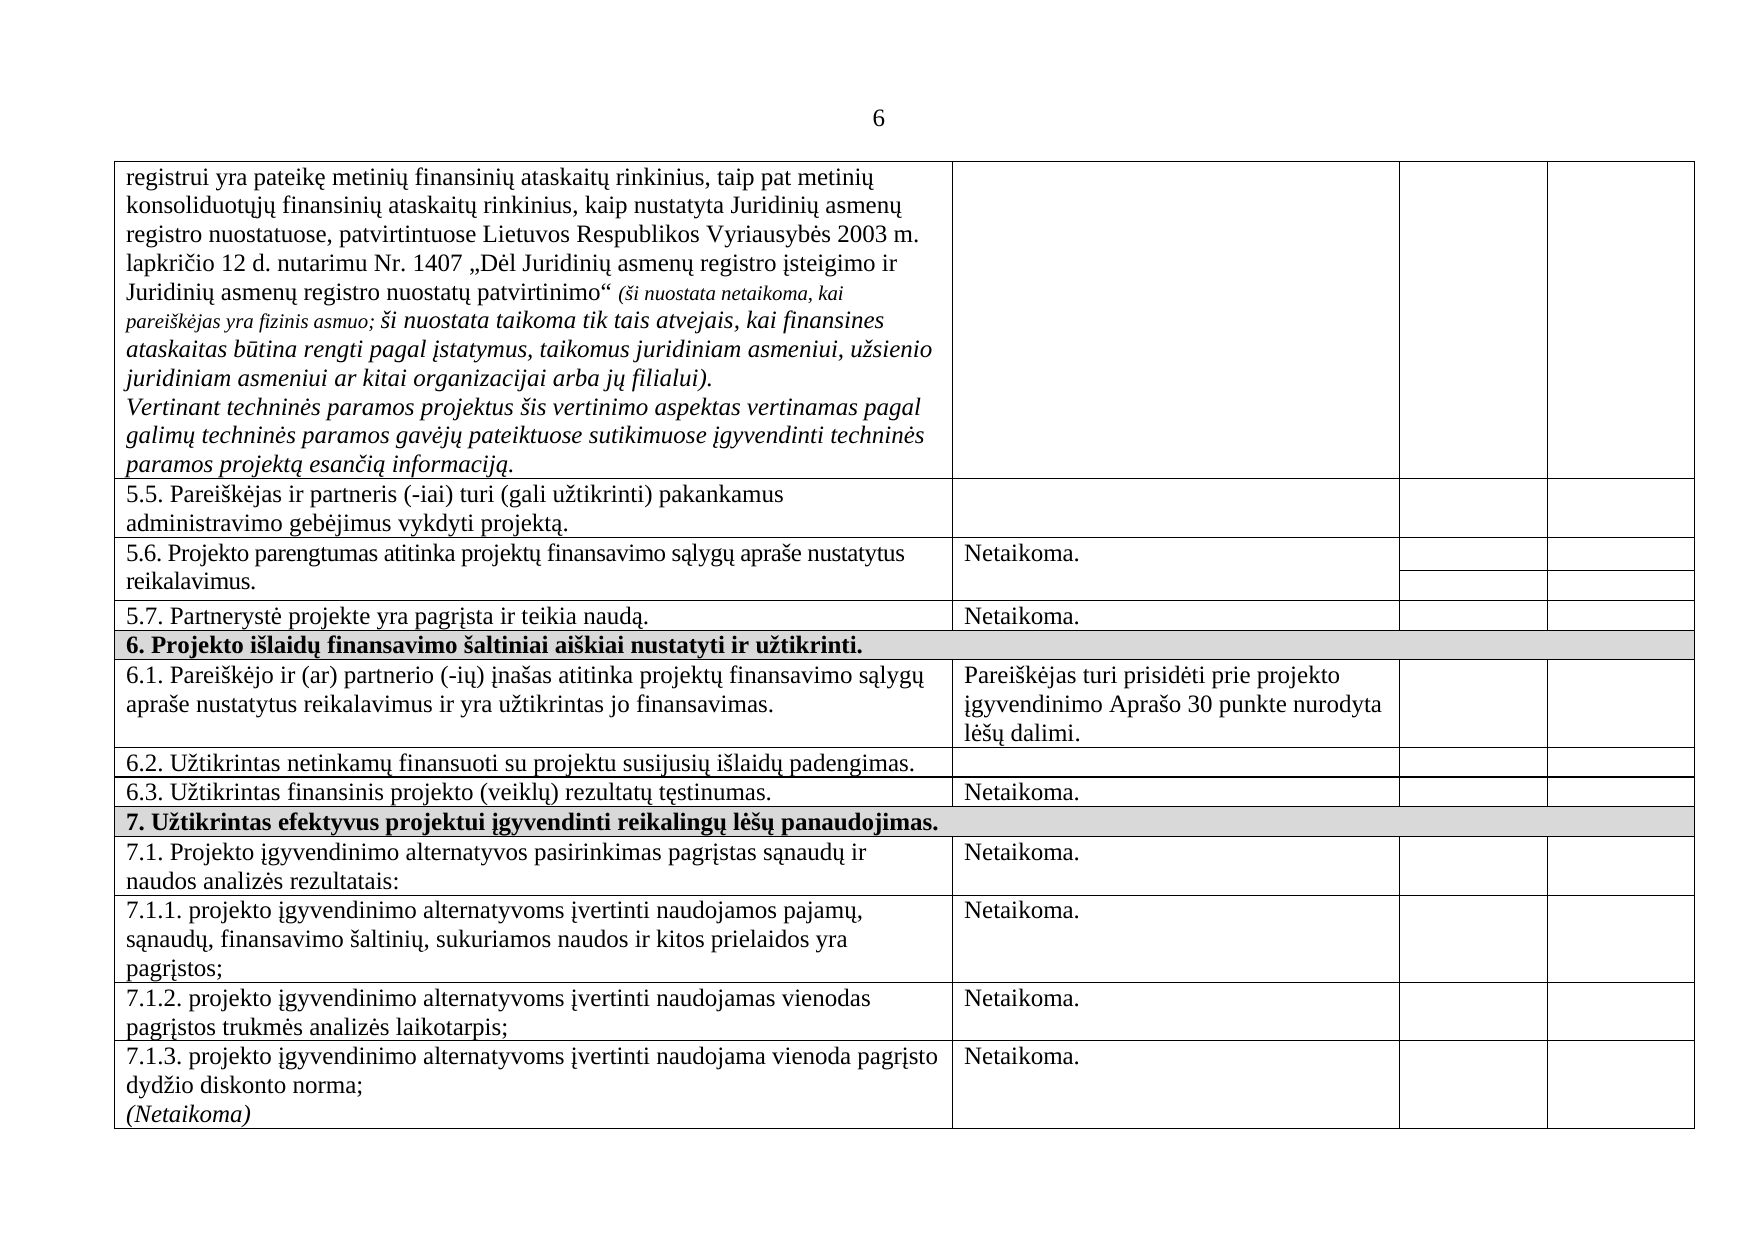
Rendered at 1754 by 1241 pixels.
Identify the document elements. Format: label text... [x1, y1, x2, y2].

table_cell 7.1.1. projekto įgyvendinimo alternatyvoms įvertinti naudojamos pajamų, sąnaudų, finansavimo šaltinių, sukuriamos naudos ir kitos prielaidos yra pagrįstos; [115, 896, 952, 982]
table_cell [1548, 748, 1694, 776]
table_cell [1400, 601, 1547, 629]
table_cell Netaikoma. [953, 983, 1399, 1040]
table_cell [1548, 538, 1694, 570]
table_cell Netaikoma. [953, 778, 1399, 806]
table_cell 7.1.2. projekto įgyvendinimo alternatyvoms įvertinti naudojamas vienodas pagrįstos trukmės analizės laikotarpis; [115, 983, 952, 1040]
table_cell 5.6. Projekto parengtumas atitinka projektų finansavimo sąlygų apraše nustatytus reikalavimus. [115, 538, 952, 600]
table_cell [1548, 571, 1694, 600]
table_cell [1400, 479, 1547, 537]
table_cell [1400, 162, 1547, 478]
table_cell [1548, 660, 1694, 747]
table_cell [1548, 162, 1694, 478]
table_cell [1548, 896, 1694, 982]
table_cell [1400, 1041, 1547, 1128]
table_cell [1400, 778, 1547, 806]
table_cell 7. Užtikrintas efektyvus projektui įgyvendinti reikalingų lėšų panaudojimas. [115, 807, 1694, 836]
table_cell 6.3. Užtikrintas finansinis projekto (veiklų) rezultatų tęstinumas. [115, 778, 952, 806]
table_cell [953, 748, 1399, 776]
table_cell [1400, 837, 1547, 894]
table_cell Netaikoma. [953, 601, 1399, 629]
table_cell 5.5. Pareiškėjas ir partneris (-iai) turi (gali užtikrinti) pakankamus administravimo gebėjimus vykdyti projektą. [115, 479, 952, 537]
table_cell 7.1. Projekto įgyvendinimo alternatyvos pasirinkimas pagrįstas sąnaudų ir naudos analizės rezultatais: [115, 837, 952, 894]
table_cell 6. Projekto išlaidų finansavimo šaltiniai aiškiai nustatyti ir užtikrinti. [115, 631, 1694, 659]
table_cell [1548, 601, 1694, 629]
table_cell [1400, 896, 1547, 982]
table_cell [1548, 778, 1694, 806]
table_cell [1400, 538, 1547, 570]
table_cell [1548, 479, 1694, 537]
table_cell 7.1.3. projekto įgyvendinimo alternatyvoms įvertinti naudojama vienoda pagrįsto dydžio diskonto norma; (Netaikoma) [115, 1041, 952, 1128]
table_cell 6.1. Pareiškėjo ir (ar) partnerio (-ių) įnašas atitinka projektų finansavimo sąlygų apraše nustatytus reikalavimus ir yra užtikrintas jo finansavimas. [115, 660, 952, 747]
table_cell [1548, 1041, 1694, 1128]
table_cell [1400, 660, 1547, 747]
table_cell [1400, 571, 1547, 600]
table_cell 5.7. Partnerystė projekte yra pagrįsta ir teikia naudą. [115, 601, 952, 629]
table_cell [1548, 983, 1694, 1040]
table_cell [1400, 983, 1547, 1040]
table_cell [1548, 837, 1694, 894]
table_cell registrui yra pateikę metinių finansinių ataskaitų rinkinius, taip pat metinių konsoliduotųjų finansinių ataskaitų rinkinius, kaip nustatyta Juridinių asmenų registro nuostatuose, patvirtintuose Lietuvos Respublikos Vyriausybės 2003 m. lapkričio 12 d. nutarimu Nr. 1407 „Dėl Juridinių asmenų registro įsteigimo ir Juridinių asmenų registro nuostatų patvirtinimo“ (ši nuostata netaikoma, kai pareiškėjas yra fizinis asmuo; ši nuostata taikoma tik tais atvejais, kai finansines ataskaitas būtina rengti pagal įstatymus, taikomus juridiniam asmeniui, užsienio juridiniam asmeniui ar kitai organizacijai arba jų filialui). Vertinant techninės paramos projektus šis vertinimo aspektas vertinamas pagal galimų techninės paramos gavėjų pateiktuose sutikimuose įgyvendinti techninės paramos projektą esančią informaciją. [115, 162, 952, 478]
table_cell Pareiškėjas turi prisidėti prie projekto įgyvendinimo Aprašo 30 punkte nurodyta lėšų dalimi. [953, 660, 1399, 747]
table_cell Netaikoma. [953, 837, 1399, 894]
table_cell Netaikoma. [953, 896, 1399, 982]
table_cell Netaikoma. [953, 538, 1399, 600]
table_cell [1400, 748, 1547, 776]
table_cell [953, 162, 1399, 478]
table_cell Netaikoma. [953, 1041, 1399, 1128]
table_cell 6.2. Užtikrintas netinkamų finansuoti su projektu susijusių išlaidų padengimas. [115, 748, 952, 776]
table_cell [953, 479, 1399, 537]
